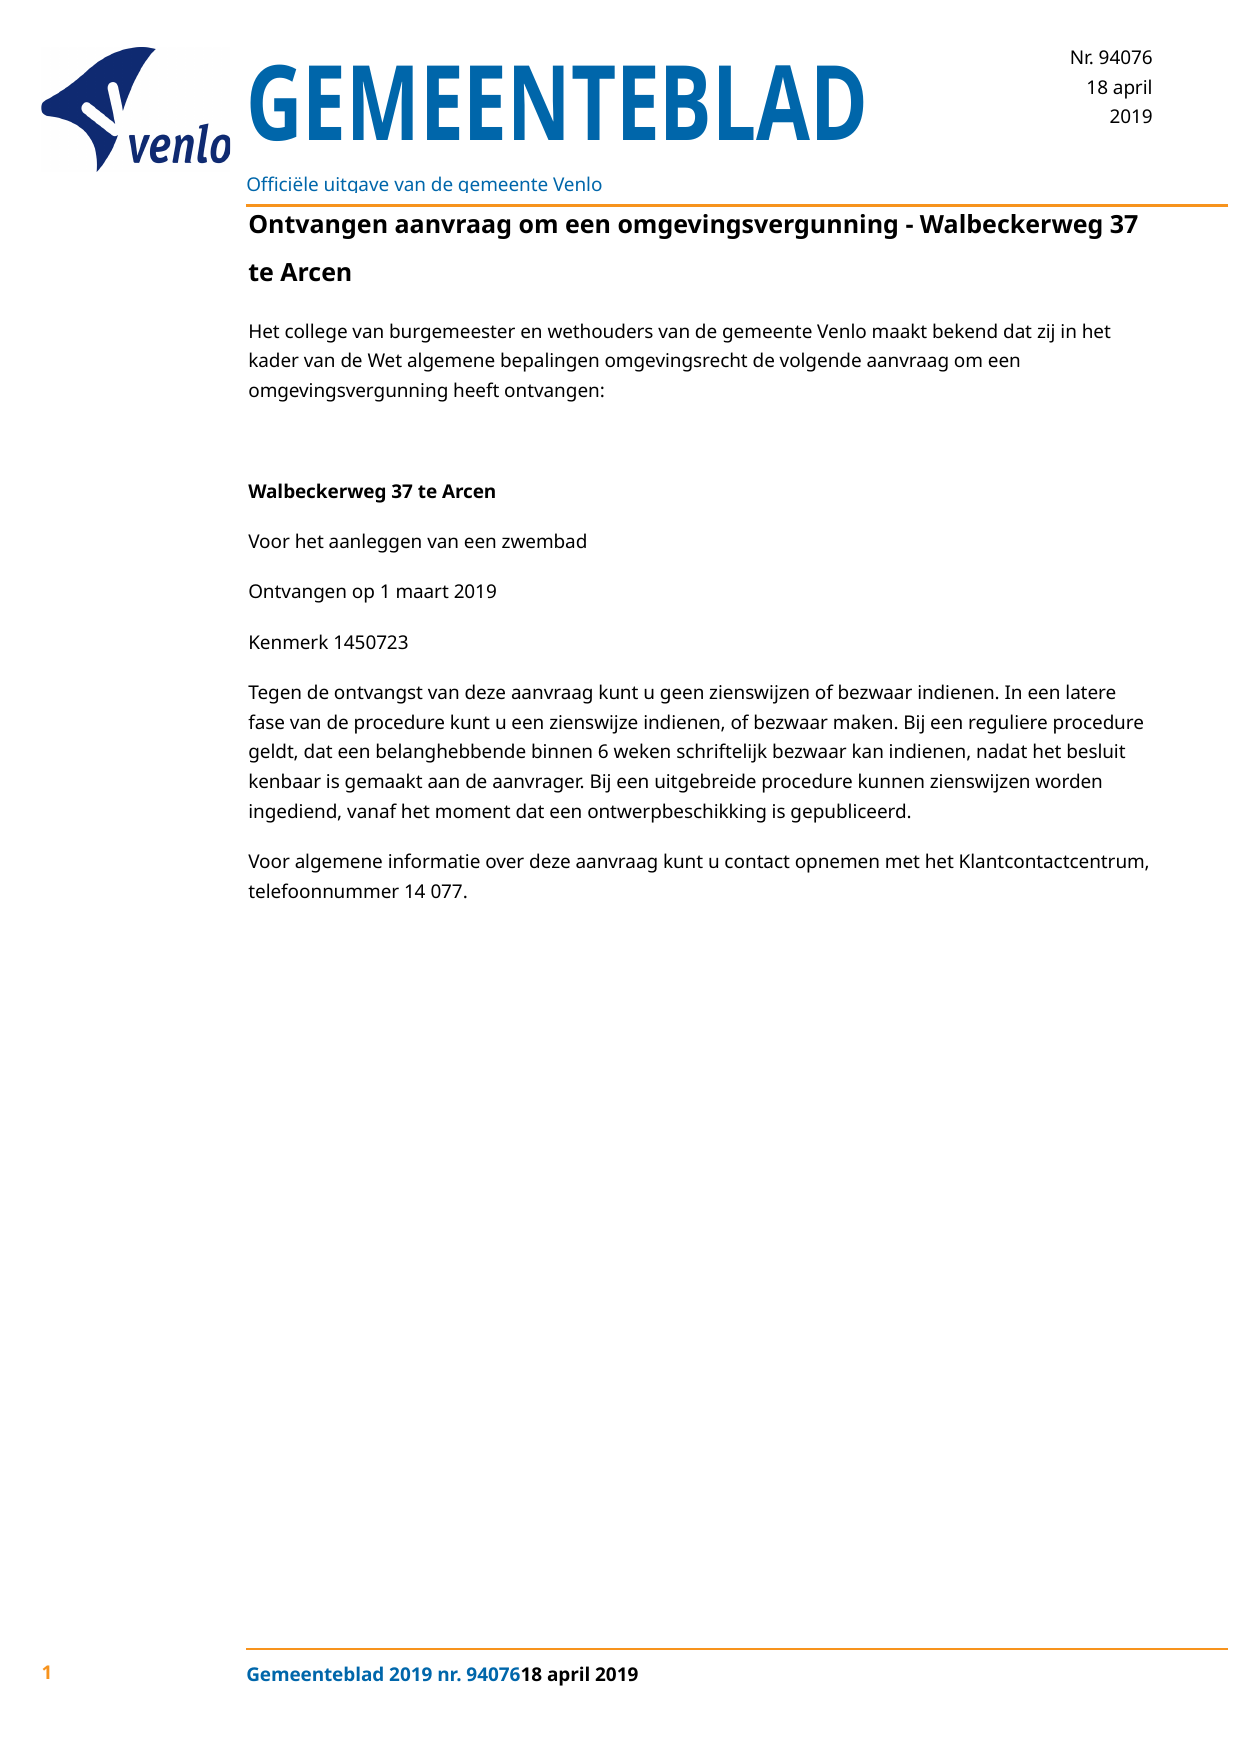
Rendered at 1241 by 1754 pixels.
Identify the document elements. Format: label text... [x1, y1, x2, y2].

text Walbeckerweg 37 te Arcen [248, 478, 1152, 504]
text Ontvangen aanvraag om een omgevingsvergunning - Walbeckerweg 37 te Arcen [248, 207, 1152, 288]
text Voor algemene informatie over deze aanvraag kunt u contact opnemen met het Klantcontactcentrum, telefoonnummer 14 077. [248, 848, 1152, 904]
text Kenmerk 1450723 [248, 629, 1152, 655]
text Ontvangen op 1 maart 2019 [248, 579, 1152, 604]
picture [41, 47, 231, 172]
text Voor het aanleggen van een zwembad [248, 528, 1152, 554]
text Het college van burgemeester en wethouders van de gemeente Venlo maakt bekend dat zij in het kader van de Wet algemene bepalingen omgevingsrecht de volgende aanvraag om een omgevingsvergunning heeft ontvangen: [248, 318, 1152, 403]
text Tegen de ontvangst van deze aanvraag kunt u geen zienswijzen of bezwaar indienen. In een latere fase van de procedure kunt u een zienswijze indienen, of bezwaar maken. Bij een reguliere procedure geldt, dat een belanghebbende binnen 6 weken schriftelijk bezwaar kan indienen, nadat het besluit kenbaar is gemaakt aan de aanvrager. Bij een uitgebreide procedure kunnen zienswijzen worden ingediend, vanaf het moment dat een ontwerpbeschikking is gepubliceerd. [248, 679, 1152, 824]
